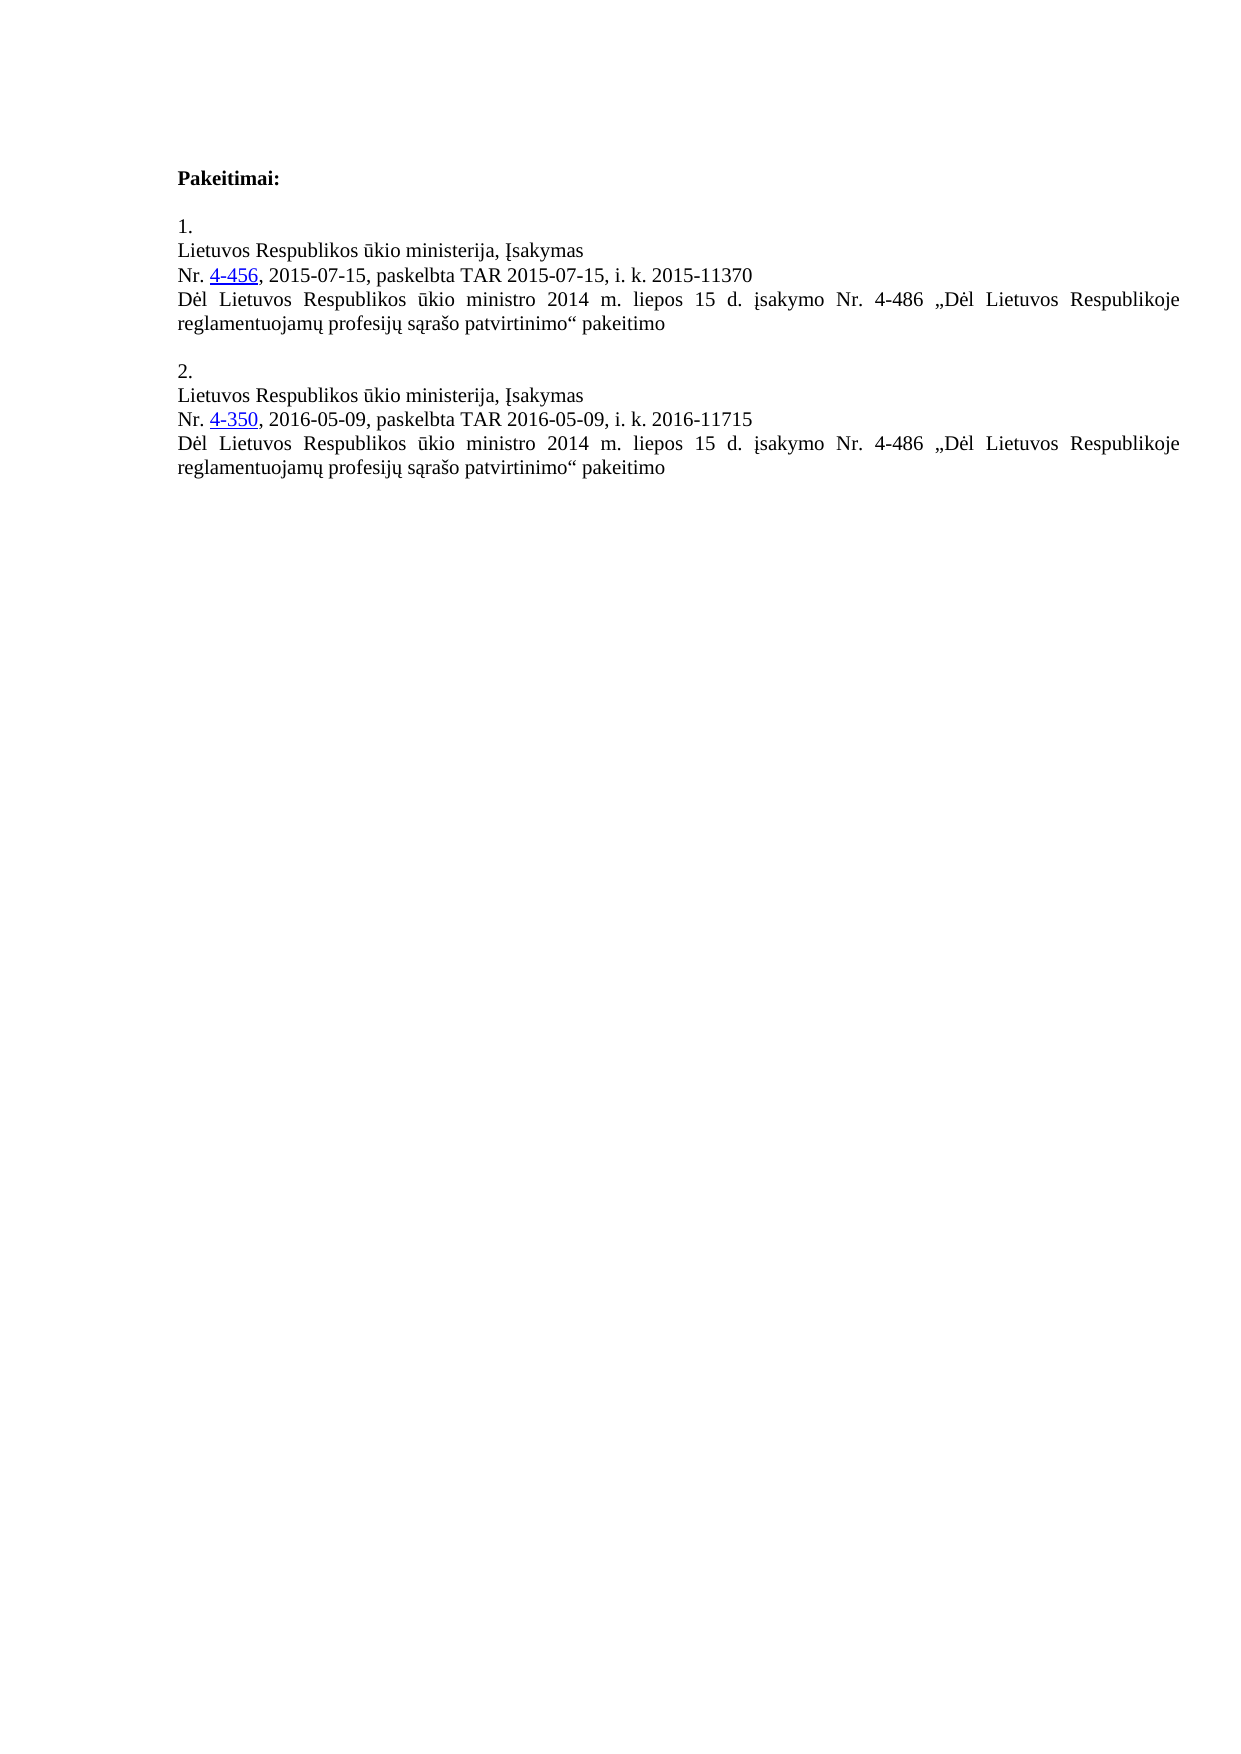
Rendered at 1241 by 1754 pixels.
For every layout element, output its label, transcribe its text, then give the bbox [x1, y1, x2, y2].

text Pakeitimai: [177, 166, 1181, 190]
text 1. [177, 214, 1181, 238]
text 2. [177, 359, 1181, 383]
text Dėl Lietuvos Respublikos ūkio ministro 2014 m. liepos 15 d. įsakymo Nr. 4-486 „Dėl Lietuvos Respublikoje reglamentuojamų profesijų sąrašo patvirtinimo“ pakeitimo [177, 431, 1181, 479]
text Lietuvos Respublikos ūkio ministerija, Įsakymas [177, 383, 1181, 407]
text Nr. 4-350, 2016-05-09, paskelbta TAR 2016-05-09, i. k. 2016-11715 [177, 407, 1181, 431]
text Nr. 4-456, 2015-07-15, paskelbta TAR 2015-07-15, i. k. 2015-11370 [177, 262, 1181, 287]
text Dėl Lietuvos Respublikos ūkio ministro 2014 m. liepos 15 d. įsakymo Nr. 4-486 „Dėl Lietuvos Respublikoje reglamentuojamų profesijų sąrašo patvirtinimo“ pakeitimo [177, 287, 1181, 335]
text Lietuvos Respublikos ūkio ministerija, Įsakymas [177, 238, 1181, 262]
